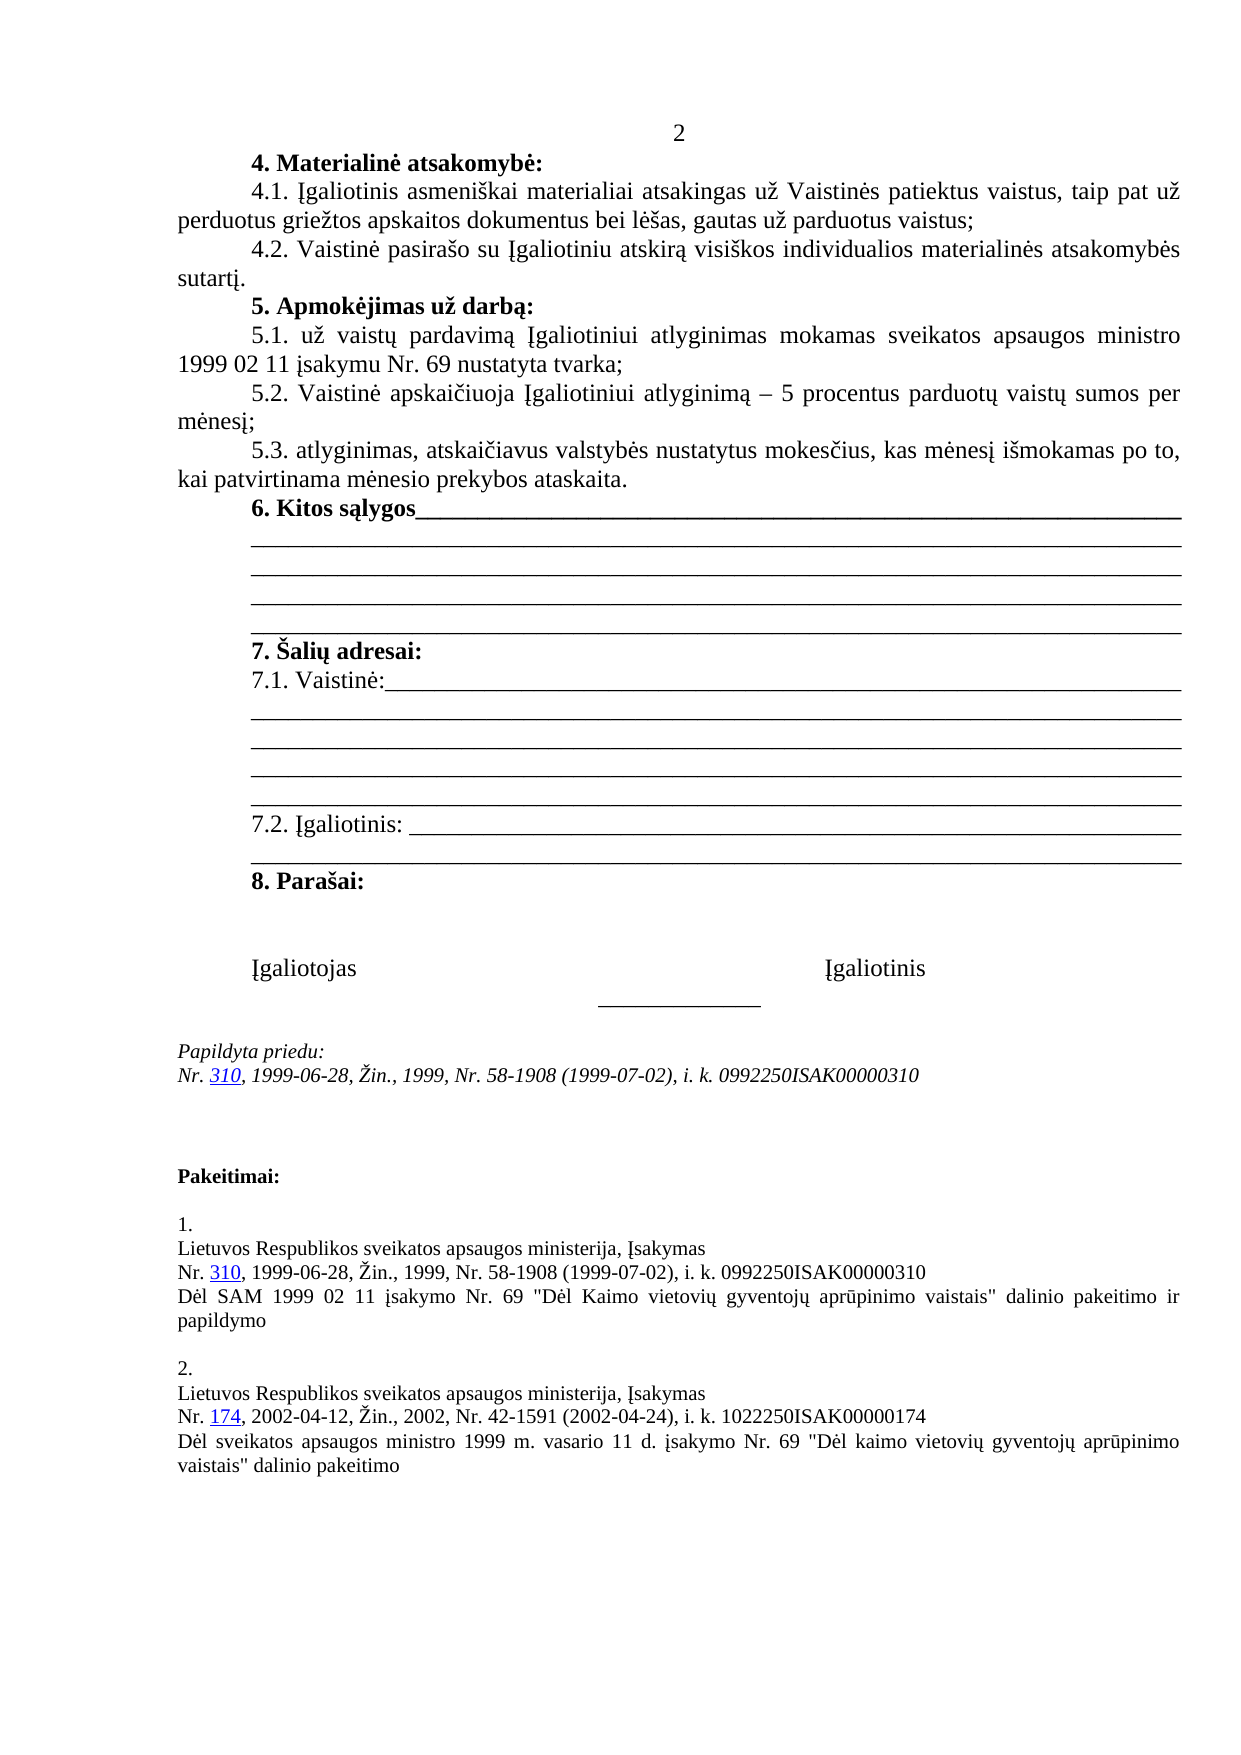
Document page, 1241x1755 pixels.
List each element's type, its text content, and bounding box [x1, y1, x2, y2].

text Nr. 174, 2002-04-12, Žin., 2002, Nr. 42-1591 (2002-04-24), i. k. 1022250ISAK00000174 [177, 1404, 1181, 1428]
text Lietuvos Respublikos sveikatos apsaugos ministerija, Įsakymas [177, 1236, 1181, 1260]
text 4.2. Vaistinė pasirašo su Įgaliotiniu atskirą visiškos individualios materialinės atsakomybės sutartį. [177, 234, 1181, 291]
text Papildyta priedu: [177, 1039, 1181, 1063]
text 7. Šalių adresai: [177, 636, 1181, 665]
text 7.1. Vaistinė: [177, 665, 1181, 694]
text 6. Kitos sąlygos [177, 493, 1181, 521]
text Pakeitimai: [177, 1164, 1181, 1188]
text 7.2. Įgaliotinis: [177, 809, 1181, 838]
text 5.2. Vaistinė apskaičiuoja Įgaliotiniui atlyginimą – 5 procentus parduotų vaistų sumos per mėnesį; [177, 378, 1181, 435]
text 5. Apmokėjimas už darbą: [177, 291, 1181, 320]
text Dėl sveikatos apsaugos ministro 1999 m. vasario 11 d. įsakymo Nr. 69 "Dėl kaimo vietovių gyventojų aprūpinimo vaistais" dalinio pakeitimo [177, 1428, 1181, 1477]
text 5.3. atlyginimas, atskaičiavus valstybės nustatytus mokesčius, kas mėnesį išmokamas po to, kai patvirtinama mėnesio prekybos ataskaita. [177, 435, 1181, 493]
text 5.1. už vaistų pardavimą Įgaliotiniui atlyginimas mokamas sveikatos apsaugos ministro 1999 02 11 įsakymu Nr. 69 nustatyta tvarka; [177, 320, 1181, 378]
text Lietuvos Respublikos sveikatos apsaugos ministerija, Įsakymas [177, 1380, 1181, 1404]
text 4.1. Įgaliotinis asmeniškai materialiai atsakingas už Vaistinės patiektus vaistus, taip pat už perduotus griežtos apskaitos dokumentus bei lėšas, gautas už parduotus vaistus; [177, 176, 1181, 234]
text 2. [177, 1356, 1181, 1380]
text Nr. 310, 1999-06-28, Žin., 1999, Nr. 58-1908 (1999-07-02), i. k. 0992250ISAK00000310 [177, 1260, 1181, 1284]
text 8. Parašai: [177, 866, 1181, 895]
text 4. Materialinė atsakomybė: [177, 148, 1181, 176]
text _____________ [177, 981, 1181, 1010]
text Įgaliotojas Įgaliotinis [177, 953, 1181, 981]
text 1. [177, 1212, 1181, 1236]
text Nr. 310, 1999-06-28, Žin., 1999, Nr. 58-1908 (1999-07-02), i. k. 0992250ISAK00000310 [177, 1063, 1181, 1087]
text Dėl SAM 1999 02 11 įsakymo Nr. 69 "Dėl Kaimo vietovių gyventojų aprūpinimo vaistais" dalinio pakeitimo ir papildymo [177, 1284, 1181, 1332]
